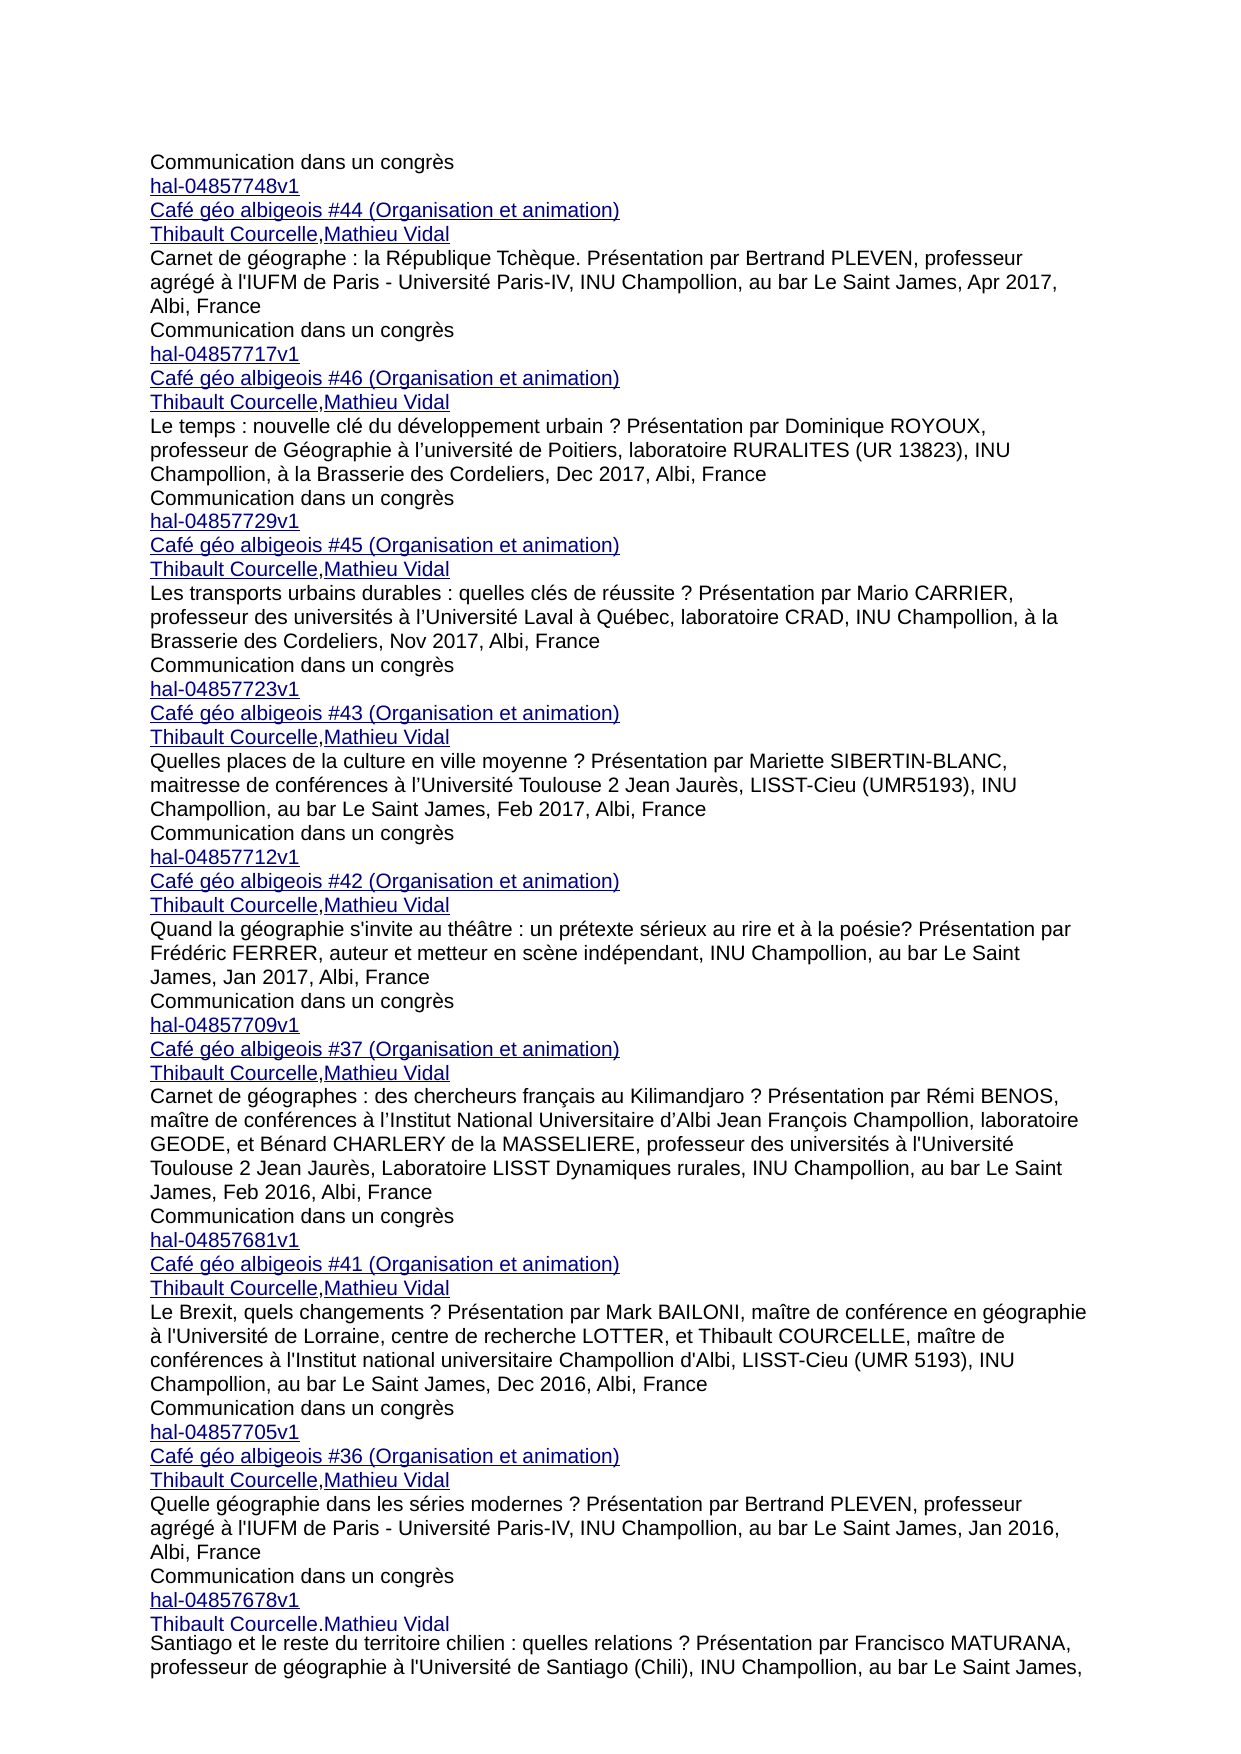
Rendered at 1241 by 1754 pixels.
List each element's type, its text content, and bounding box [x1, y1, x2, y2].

table_cell Café géo albigeois #42 (Organisation et animation) Thibault Courcelle,Mathieu Vidal Quand la géographie s'invite au théâtre : un prétexte sérieux au rire et à la poésie? Présentation par Frédéric FERRER, auteur et metteur en scène indépendant, INU Champollion, au bar Le Saint James, Jan 2017, Albi, France Communication dans un congrès hal-04857709v1 [150, 869, 1090, 1036]
table_cell Café géo albigeois #36 (Organisation et animation) Thibault Courcelle,Mathieu Vidal Quelle géographie dans les séries modernes ? Présentation par Bertrand PLEVEN, professeur agrégé à l'IUFM de Paris - Université Paris-IV, INU Champollion, au bar Le Saint James, Jan 2016, Albi, France Communication dans un congrès hal-04857678v1 [150, 1444, 1090, 1611]
table_cell Communication dans un congrès hal-04857748v1 [150, 150, 1090, 198]
table_cell Café géo albigeois #43 (Organisation et animation) Thibault Courcelle,Mathieu Vidal Quelles places de la culture en ville moyenne ? Présentation par Mariette SIBERTIN-BLANC, maitresse de conférences à l’Université Toulouse 2 Jean Jaurès, LISST-Cieu (UMR5193), INU Champollion, au bar Le Saint James, Feb 2017, Albi, France Communication dans un congrès hal-04857712v1 [150, 701, 1090, 869]
table_cell Café géo albigeois #41 (Organisation et animation) Thibault Courcelle,Mathieu Vidal Le Brexit, quels changements ? Présentation par Mark BAILONI, maître de conférence en géographie à l'Université de Lorraine, centre de recherche LOTTER, et Thibault COURCELLE, maître de conférences à l'Institut national universitaire Champollion d'Albi, LISST-Cieu (UMR 5193), INU Champollion, au bar Le Saint James, Dec 2016, Albi, France Communication dans un congrès hal-04857705v1 [150, 1252, 1090, 1444]
table_cell Café géo albigeois #44 (Organisation et animation) Thibault Courcelle,Mathieu Vidal Carnet de géographe : la République Tchèque. Présentation par Bertrand PLEVEN, professeur agrégé à l'IUFM de Paris - Université Paris-IV, INU Champollion, au bar Le Saint James, Apr 2017, Albi, France Communication dans un congrès hal-04857717v1 [150, 198, 1090, 366]
table_cell Café géo albigeois #46 (Organisation et animation) Thibault Courcelle,Mathieu Vidal Le temps : nouvelle clé du développement urbain ? Présentation par Dominique ROYOUX, professeur de Géographie à l’université de Poitiers, laboratoire RURALITES (UR 13823), INU Champollion, à la Brasserie des Cordeliers, Dec 2017, Albi, France Communication dans un congrès hal-04857729v1 [150, 366, 1090, 533]
table_cell Café géo albigeois #45 (Organisation et animation) Thibault Courcelle,Mathieu Vidal Les transports urbains durables : quelles clés de réussite ? Présentation par Mario CARRIER, professeur des universités à l’Université Laval à Québec, laboratoire CRAD, INU Champollion, à la Brasserie des Cordeliers, Nov 2017, Albi, France Communication dans un congrès hal-04857723v1 [150, 533, 1090, 701]
table_cell Café géo albigeois #40 (Organisation et animation) Thibault Courcelle,Mathieu Vidal Santiago et le reste du territoire chilien : quelles relations ? Présentation par Francisco MATURANA, professeur de géographie à l'Université de Santiago (Chili), INU Champollion, au bar Le Saint James, Oct 2016, Albi, France Communication dans un congrès hal-04857694v1 [150, 1611, 1090, 1679]
table_cell Café géo albigeois #37 (Organisation et animation) Thibault Courcelle,Mathieu Vidal Carnet de géographes : des chercheurs français au Kilimandjaro ? Présentation par Rémi BENOS, maître de conférences à l’Institut National Universitaire d’Albi Jean François Champollion, laboratoire GEODE, et Bénard CHARLERY de la MASSELIERE, professeur des universités à l'Université Toulouse 2 Jean Jaurès, Laboratoire LISST Dynamiques rurales, INU Champollion, au bar Le Saint James, Feb 2016, Albi, France Communication dans un congrès hal-04857681v1 [150, 1036, 1090, 1252]
